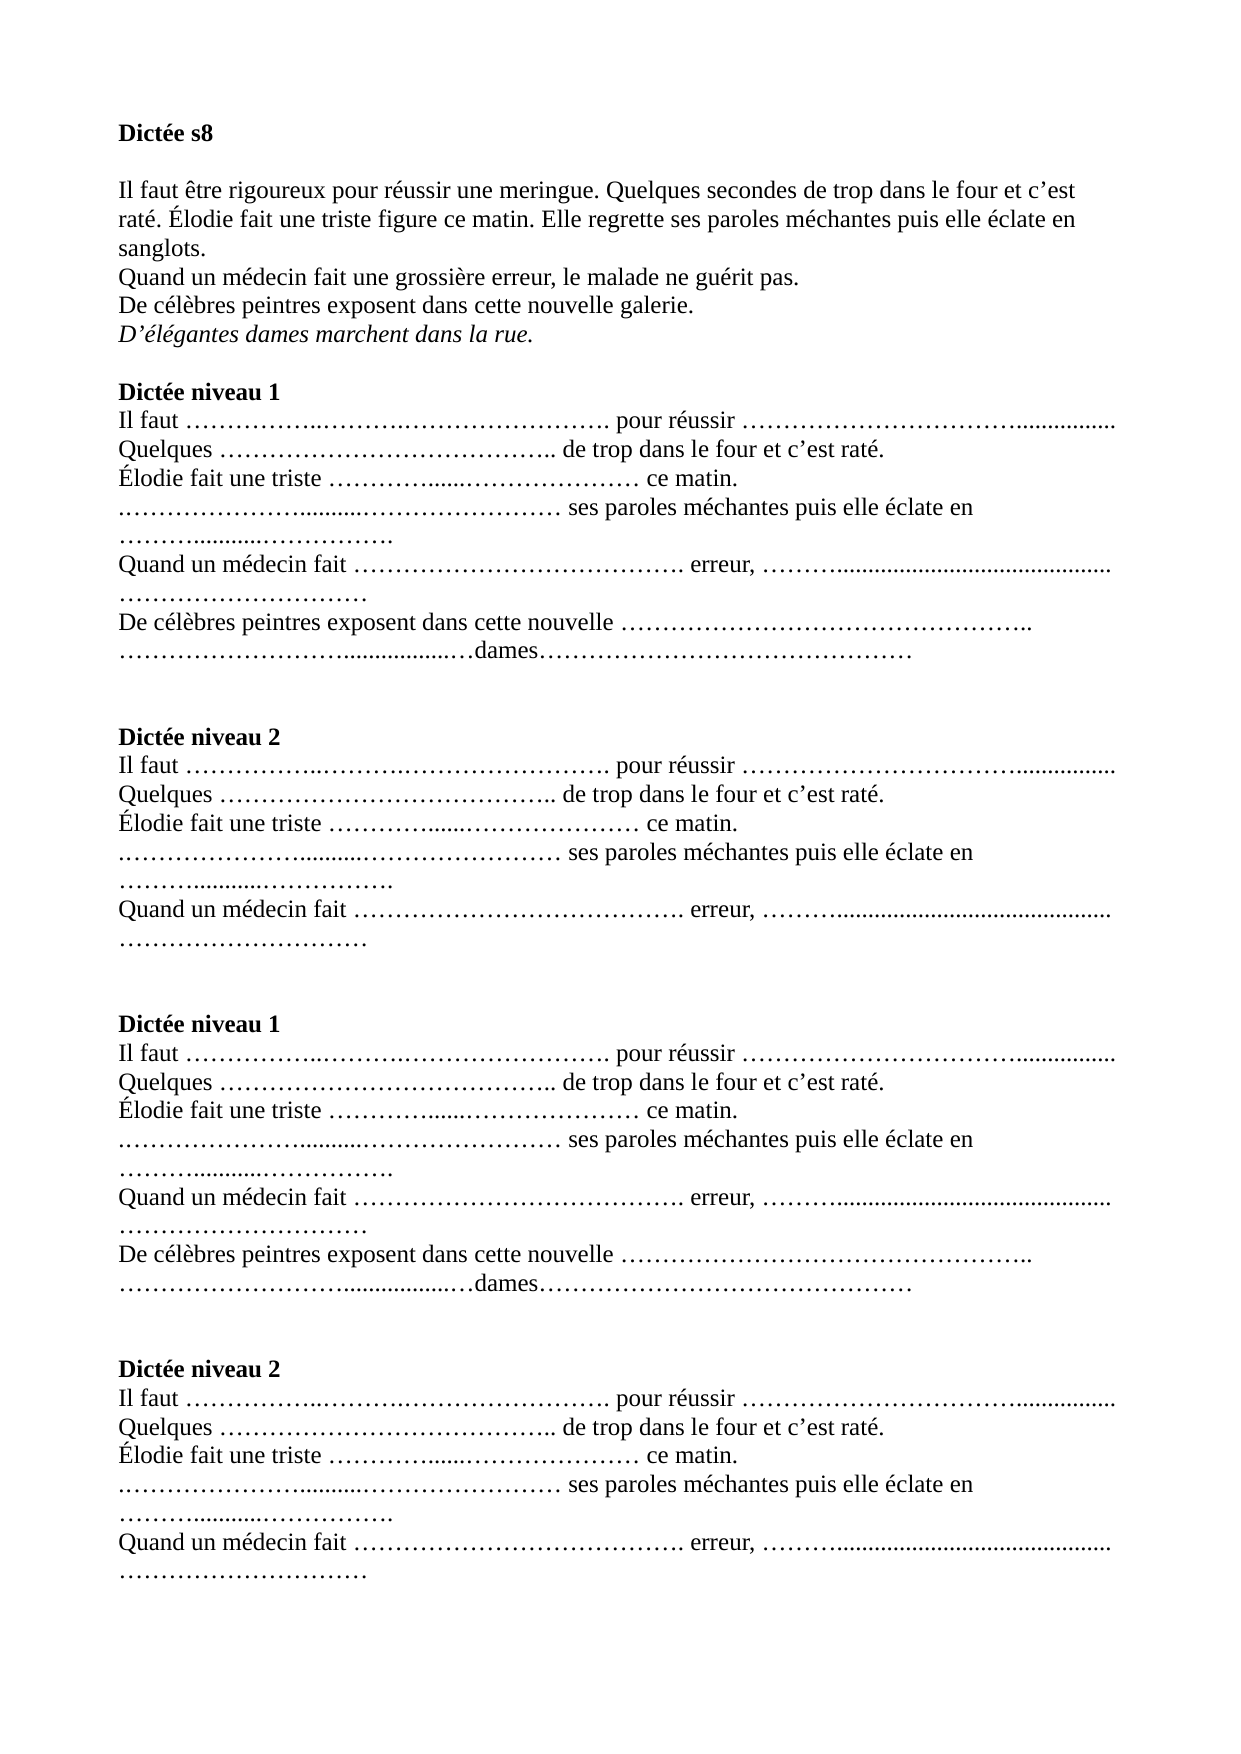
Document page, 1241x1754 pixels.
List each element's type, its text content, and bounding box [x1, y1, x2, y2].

text Quand un médecin fait …………………………………. erreur, ………............................................………………………… [118, 1182, 1122, 1239]
text Il faut ……………..……….……………………. pour réussir ……………………………................ Quelques ………………………………….. de trop dans le four et c’est raté. [118, 751, 1122, 808]
text Élodie fait une triste …………......………………… ce matin. [118, 463, 1122, 492]
text Élodie fait une triste …………......………………… ce matin. [118, 1441, 1122, 1469]
text Il faut ……………..……….……………………. pour réussir ……………………………................ Quelques ………………………………….. de trop dans le four et c’est raté. [118, 406, 1122, 463]
text Il faut être rigoureux pour réussir une meringue. Quelques secondes de trop dans le four et c’est raté. Élodie fait une triste figure ce matin. Elle regrette ses paroles méchantes puis elle éclate en sanglots. [118, 176, 1122, 262]
text Quand un médecin fait …………………………………. erreur, ………............................................………………………… [118, 549, 1122, 607]
text .…………………..........…………………… ses paroles méchantes puis elle éclate en ………...........……………. [118, 1469, 1122, 1527]
text Il faut ……………..……….……………………. pour réussir ……………………………................ Quelques ………………………………….. de trop dans le four et c’est raté. [118, 1038, 1122, 1096]
text De célèbres peintres exposent dans cette nouvelle ………………………………………….. [118, 1239, 1122, 1268]
text Quand un médecin fait …………………………………. erreur, ………............................................………………………… [118, 1527, 1122, 1584]
text Quand un médecin fait une grossière erreur, le malade ne guérit pas. [118, 262, 1122, 291]
text Dictée niveau 2 [118, 722, 1122, 751]
text Dictée s8 [118, 118, 1122, 147]
text Élodie fait une triste …………......………………… ce matin. [118, 1096, 1122, 1124]
text Dictée niveau 2 [118, 1354, 1122, 1383]
text De célèbres peintres exposent dans cette nouvelle galerie. [118, 291, 1122, 319]
text .…………………..........…………………… ses paroles méchantes puis elle éclate en ………...........……………. [118, 837, 1122, 894]
text ……………………….................…dames……………………………………… [118, 636, 1122, 664]
text Dictée niveau 1 [118, 377, 1122, 406]
text De célèbres peintres exposent dans cette nouvelle ………………………………………….. [118, 607, 1122, 636]
text .…………………..........…………………… ses paroles méchantes puis elle éclate en ………...........……………. [118, 1124, 1122, 1182]
text Élodie fait une triste …………......………………… ce matin. [118, 808, 1122, 837]
text Quand un médecin fait …………………………………. erreur, ………............................................………………………… [118, 894, 1122, 952]
text .…………………..........…………………… ses paroles méchantes puis elle éclate en ………...........……………. [118, 492, 1122, 549]
text Dictée niveau 1 [118, 1009, 1122, 1038]
text Il faut ……………..……….……………………. pour réussir ……………………………................ Quelques ………………………………….. de trop dans le four et c’est raté. [118, 1383, 1122, 1441]
text ……………………….................…dames……………………………………… [118, 1268, 1122, 1297]
text D’élégantes dames marchent dans la rue. [118, 319, 1122, 348]
